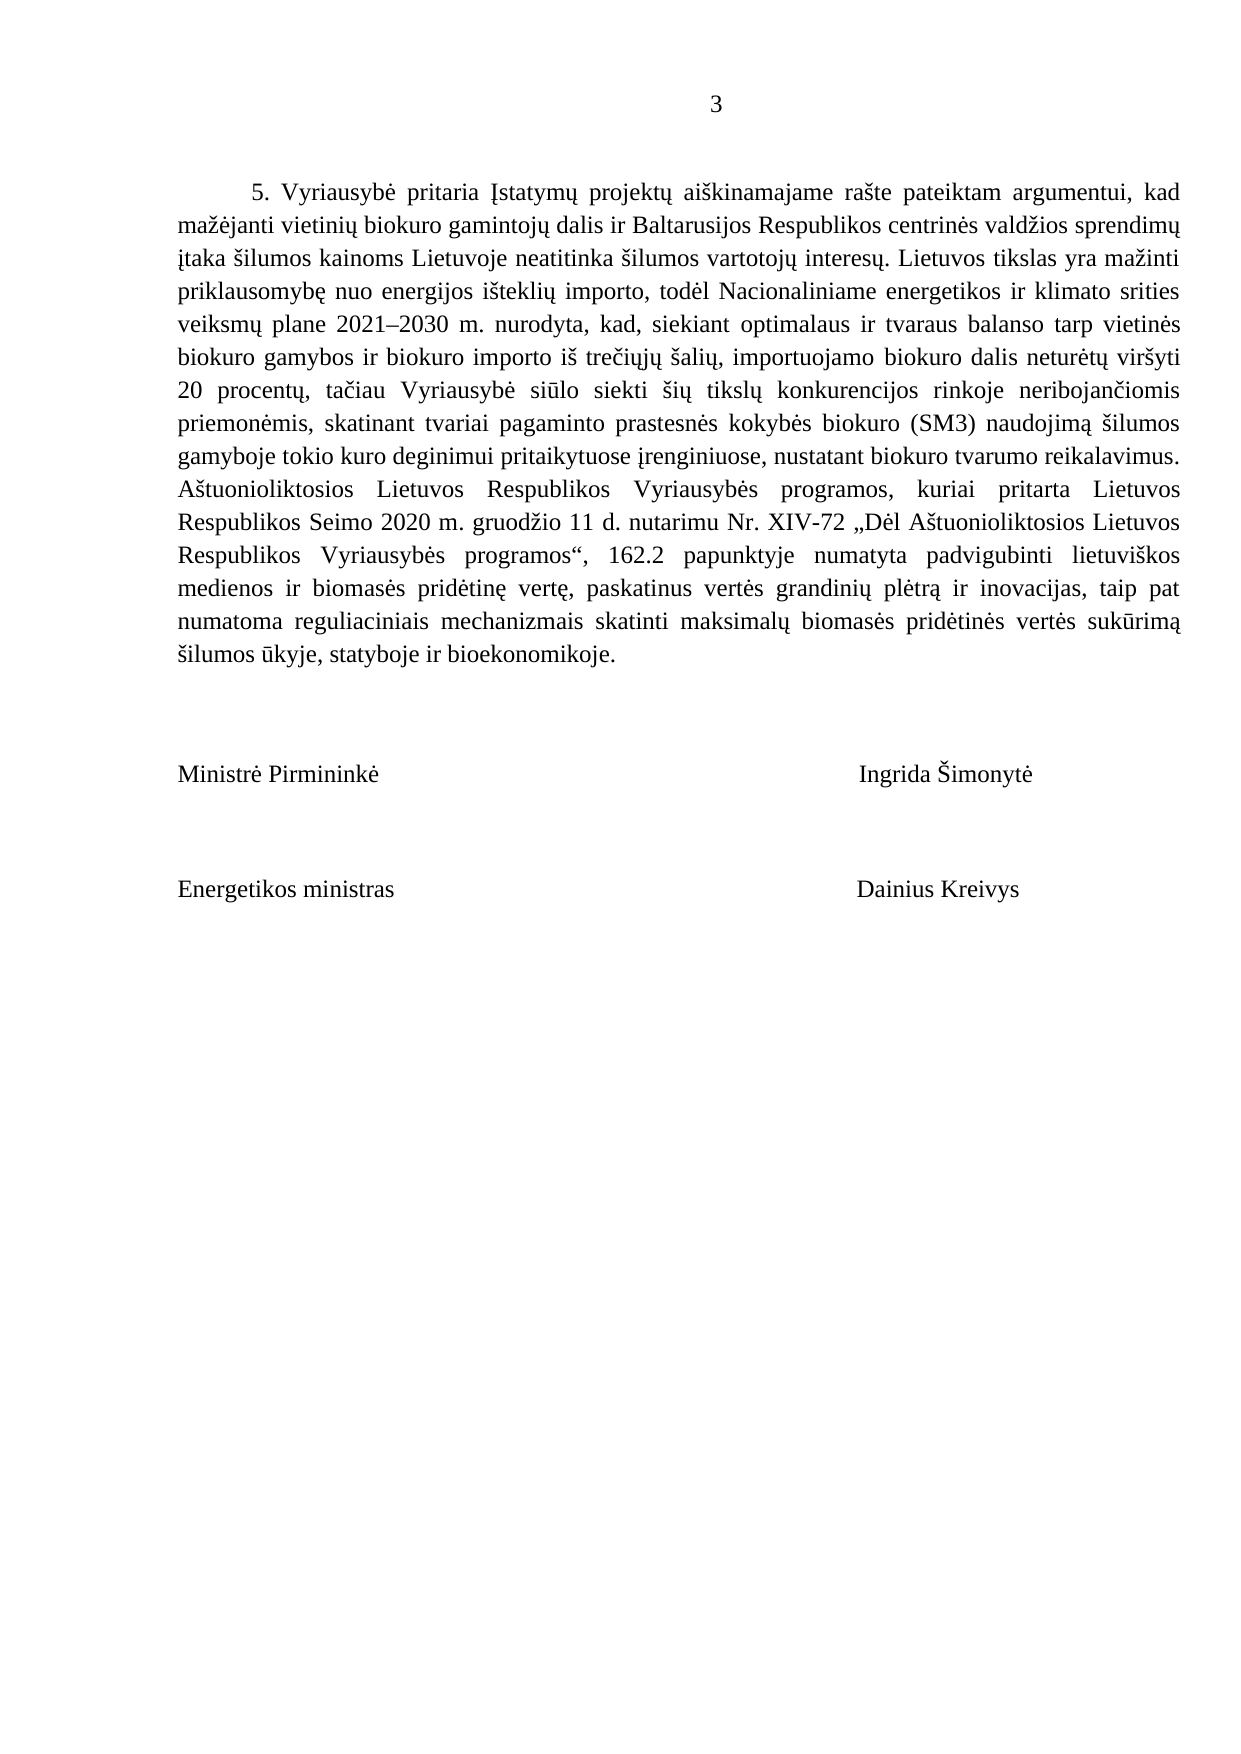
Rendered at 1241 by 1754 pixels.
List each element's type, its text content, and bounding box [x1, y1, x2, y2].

text Energetikos ministras Dainius Kreivys [177, 874, 1146, 902]
text 5. Vyriausybė pritaria Įstatymų projektų aiškinamajame rašte pateiktam argumentui, kad mažėjanti vietinių biokuro gamintojų dalis ir Baltarusijos Respublikos centrinės valdžios sprendimų įtaka šilumos kainoms Lietuvoje neatitinka šilumos vartotojų interesų. Lietuvos tikslas yra mažinti priklausomybę nuo energijos išteklių importo, todėl Nacionaliniame energetikos ir klimato srities veiksmų plane 2021–2030 m. nurodyta, kad, siekiant optimalaus ir tvaraus balanso tarp vietinės biokuro gamybos ir biokuro importo iš trečiųjų šalių, importuojamo biokuro dalis neturėtų viršyti 20 procentų, tačiau Vyriausybė siūlo siekti šių tikslų konkurencijos rinkoje neribojančiomis priemonėmis, skatinant tvariai pagaminto prastesnės kokybės biokuro (SM3) naudojimą šilumos gamyboje tokio kuro deginimui pritaikytuose įrenginiuose, nustatant biokuro tvarumo reikalavimus. Aštuonioliktosios Lietuvos Respublikos Vyriausybės programos, kuriai pritarta Lietuvos Respublikos Seimo 2020 m. gruodžio 11 d. nutarimu Nr. XIV-72 „Dėl Aštuonioliktosios Lietuvos Respublikos Vyriausybės programos“, 162.2 papunktyje numatyta padvigubinti lietuviškos medienos ir biomasės pridėtinę vertę, paskatinus vertės grandinių plėtrą ir inovacijas, taip pat numatoma reguliaciniais mechanizmais skatinti maksimalų biomasės pridėtinės vertės sukūrimą šilumos ūkyje, statyboje ir bioekonomikoje. [177, 177, 1181, 668]
text Ministrė Pirmininkė Ingrida Šimonytė [177, 759, 1146, 787]
